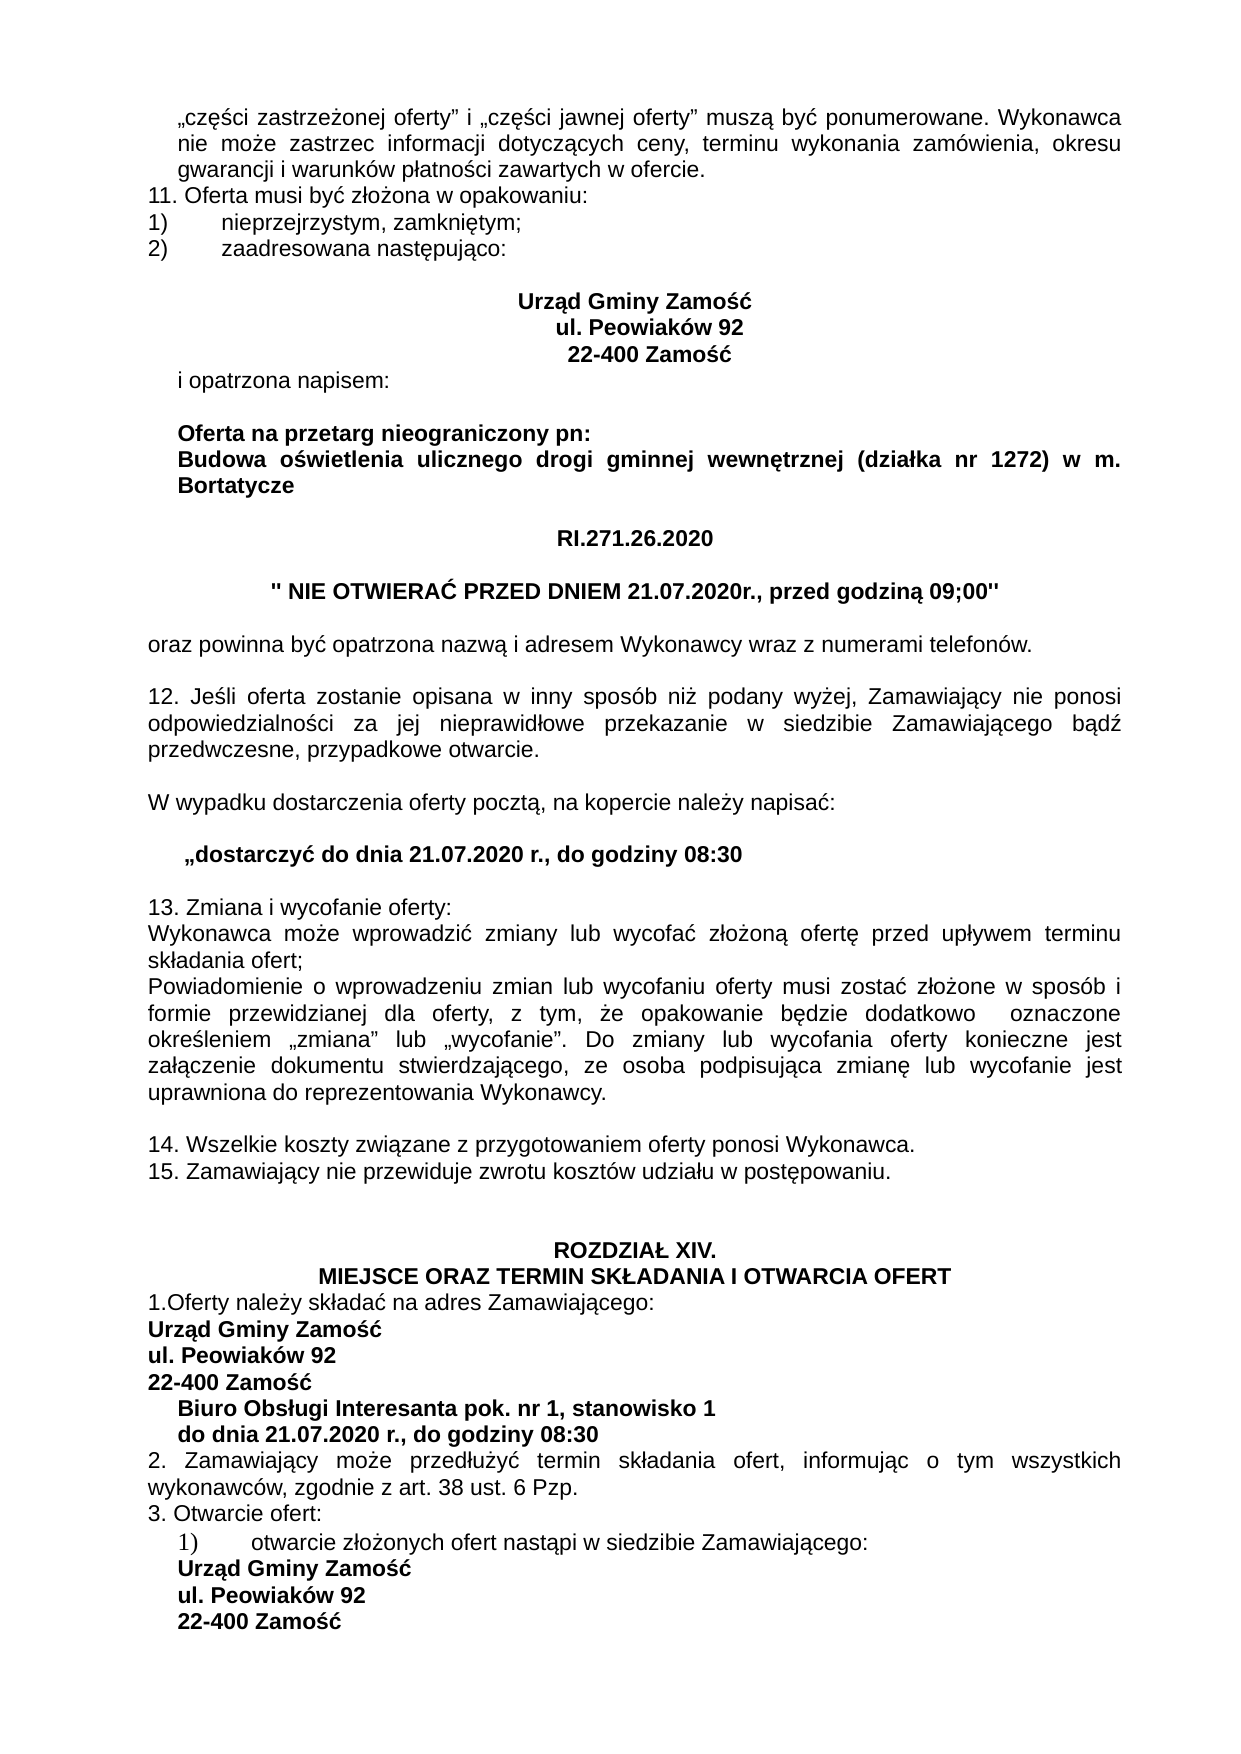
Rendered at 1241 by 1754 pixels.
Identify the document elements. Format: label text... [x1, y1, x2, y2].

text ROZDZIAŁ XIV. [148, 1237, 1122, 1263]
list otwarcie złożonych ofert nastąpi w siedzibie Zamawiającego: Urząd Gminy Zamość ul. Peowiaków 92 22-400 Zamość [177, 1527, 1122, 1634]
list nieprzejrzystym, zamkniętym; [148, 209, 1122, 235]
text Powiadomienie o wprowadzeniu zmian lub wycofaniu oferty musi zostać złożone w sposób i formie przewidzianej dla oferty, z tym, że opakowanie będzie dodatkowo oznaczone określeniem „zmiana” lub „wycofanie”. Do zmiany lub wycofania oferty konieczne jest załączenie dokumentu stwierdzającego, ze osoba podpisująca zmianę lub wycofanie jest uprawniona do reprezentowania Wykonawcy. [148, 973, 1122, 1105]
text oraz powinna być opatrzona nazwą i adresem Wykonawcy wraz z numerami telefonów. [148, 631, 1122, 657]
text 11. Oferta musi być złożona w opakowaniu: [148, 182, 1122, 209]
text Budowa oświetlenia ulicznego drogi gminnej wewnętrznej (działka nr 1272) w m. Bortatycze [177, 446, 1122, 499]
text W wypadku dostarczenia oferty pocztą, na kopercie należy napisać: [148, 789, 1122, 815]
text Oferta na przetarg nieograniczony pn: [177, 420, 1122, 446]
text 15. Zamawiający nie przewiduje zwrotu kosztów udziału w postępowaniu. [148, 1158, 1122, 1184]
text 14. Wszelkie koszty związane z przygotowaniem oferty ponosi Wykonawca. [148, 1131, 1122, 1158]
text MIEJSCE ORAZ TERMIN SKŁADANIA I OTWARCIA OFERT [148, 1263, 1122, 1289]
text „dostarczyć do dnia 21.07.2020 r., do godziny 08:30 [148, 815, 1122, 868]
text i opatrzona napisem: [177, 367, 1122, 393]
list 1.Oferty należy składać na adres Zamawiającego: Urząd Gminy Zamość ul. Peowiaków 92 22-400 Zamość [148, 1289, 1122, 1395]
text 12. Jeśli oferta zostanie opisana w inny sposób niż podany wyżej, Zamawiający nie ponosi odpowiedzialności za jej nieprawidłowe przekazanie w siedzibie Zamawiającego bądź przedwczesne, przypadkowe otwarcie. [148, 683, 1122, 762]
text Wykonawca może wprowadzić zmiany lub wycofać złożoną ofertę przed upływem terminu składania ofert; [148, 920, 1122, 973]
text RI.271.26.2020 [148, 525, 1122, 551]
text 13. Zmiana i wycofanie oferty: [148, 894, 1122, 920]
text '' NIE OTWIERAĆ PRZED DNIEM 21.07.2020r., przed godziną 09;00'' [148, 578, 1122, 604]
text Urząd Gminy Zamość ul. Peowiaków 92 22-400 Zamość [148, 288, 1122, 367]
list Biuro Obsługi Interesanta pok. nr 1, stanowisko 1 do dnia 21.07.2020 r., do godziny 08:30 [177, 1395, 1122, 1447]
text 3. Otwarcie ofert: [148, 1500, 1122, 1527]
text „części zastrzeżonej oferty” i „części jawnej oferty” muszą być ponumerowane. Wykonawca nie może zastrzec informacji dotyczących ceny, terminu wykonania zamówienia, okresu gwarancji i warunków płatności zawartych w ofercie. [148, 103, 1122, 182]
text 2. Zamawiający może przedłużyć termin składania ofert, informując o tym wszystkich wykonawców, zgodnie z art. 38 ust. 6 Pzp. [148, 1447, 1122, 1500]
list zaadresowana następująco: [148, 235, 1122, 262]
